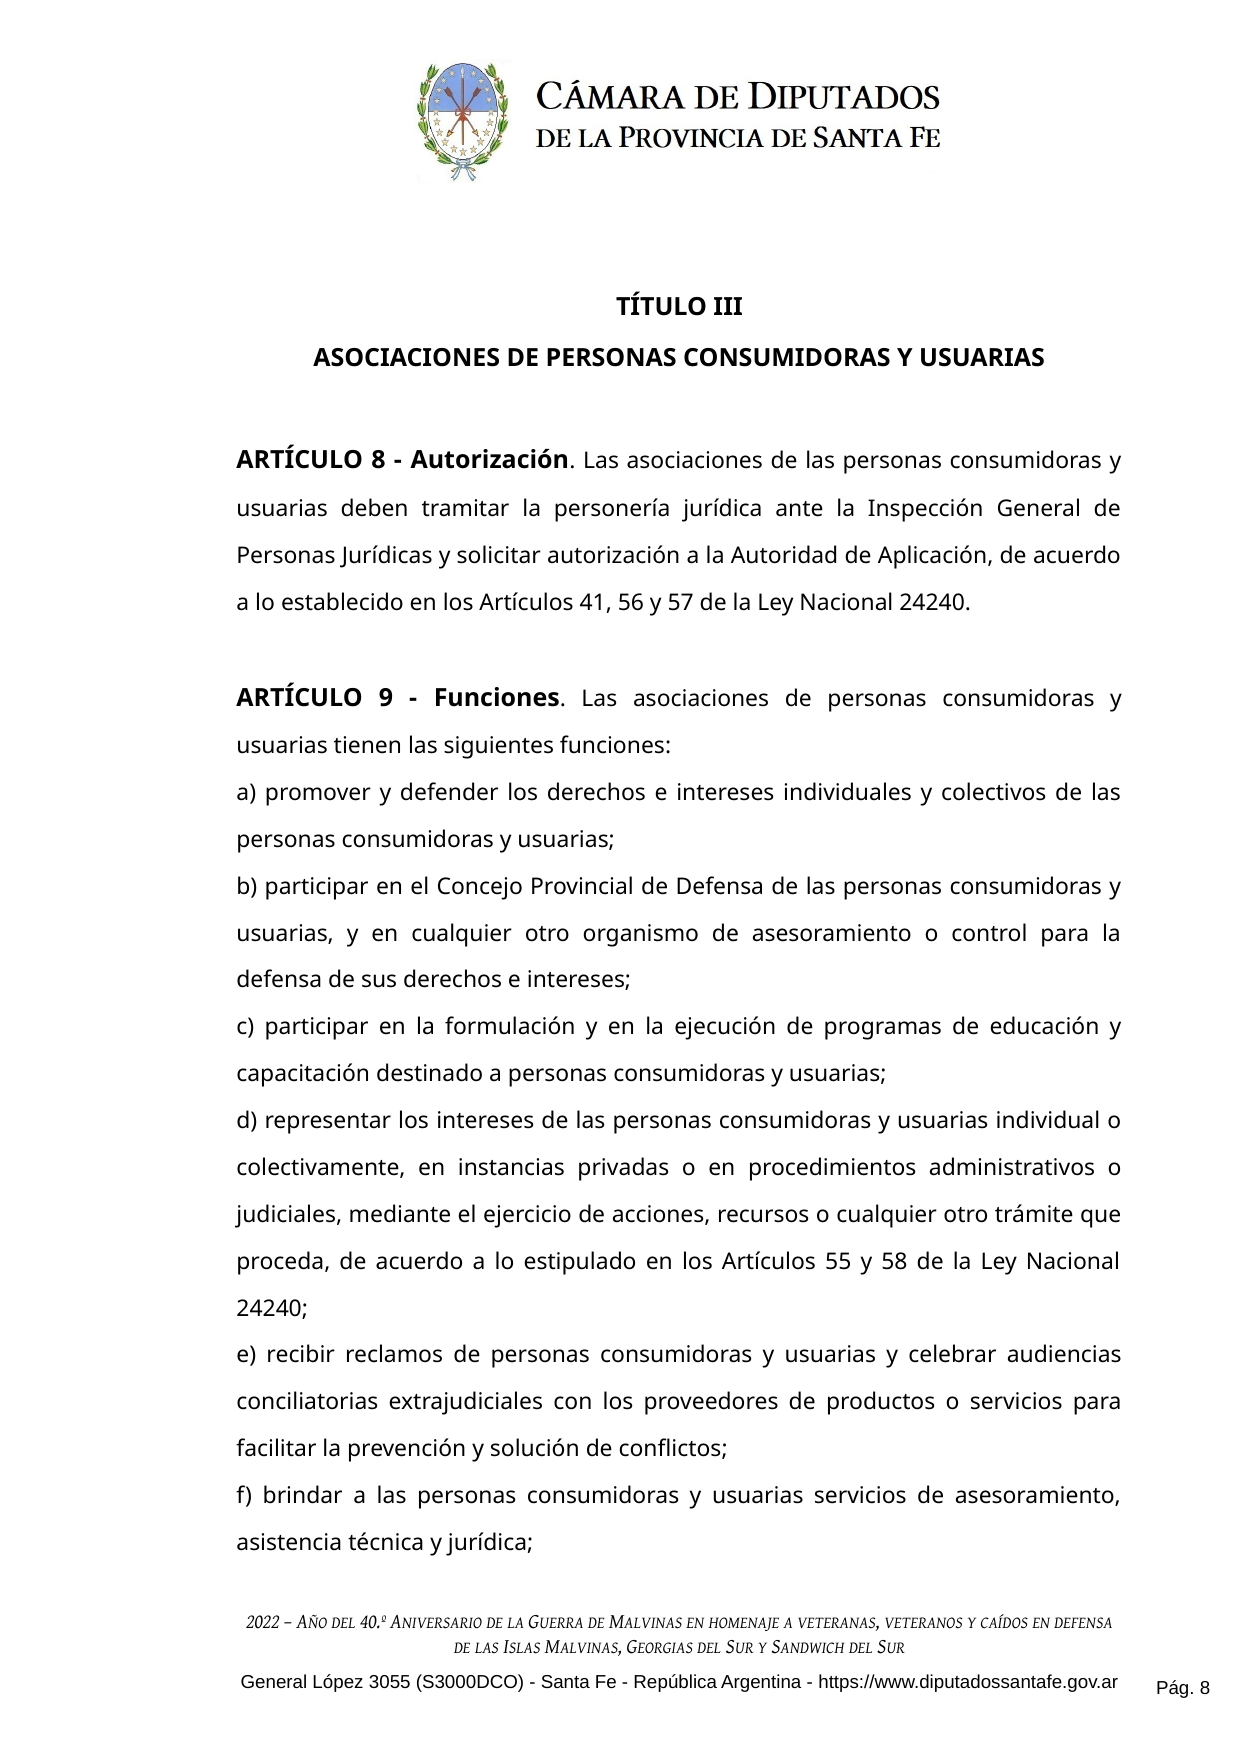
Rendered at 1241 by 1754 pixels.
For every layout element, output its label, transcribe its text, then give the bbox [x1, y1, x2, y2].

text f) brindar a las personas consumidoras y usuarias servicios de asesoramiento, asistencia técnica y jurídica; [236, 1479, 1122, 1557]
text ARTÍCULO 9 - Funciones. Las asociaciones de personas consumidoras y usuarias tienen las siguientes funciones: [236, 679, 1122, 760]
text e) recibir reclamos de personas consumidoras y usuarias y celebrar audiencias conciliatorias extrajudiciales con los proveedores de productos o servicios para facilitar la prevención y solución de conflictos; [236, 1338, 1122, 1463]
picture [413, 59, 945, 183]
text ARTÍCULO 8 - Autorización. Las asociaciones de las personas consumidoras y usuarias deben tramitar la personería jurídica ante la Inspección General de Personas Jurídicas y solicitar autorización a la Autoridad de Aplicación, de acuerdo a lo establecido en los Artículos 41, 56 y 57 de la Ley Nacional 24240. [236, 442, 1122, 617]
text b) participar en el Concejo Provincial de Defensa de las personas consumidoras y usuarias, y en cualquier otro organismo de asesoramiento o control para la defensa de sus derechos e intereses; [236, 870, 1122, 995]
text d) representar los intereses de las personas consumidoras y usuarias individual o colectivamente, en instancias privadas o en procedimientos administrativos o judiciales, mediante el ejercicio de acciones, recursos o cualquier otro trámite que proceda, de acuerdo a lo estipulado en los Artículos 55 y 58 de la Ley Nacional 24240; [236, 1104, 1122, 1323]
text TÍTULO III [236, 289, 1122, 323]
text c) participar en la formulación y en la ejecución de programas de educación y capacitación destinado a personas consumidoras y usuarias; [236, 1010, 1122, 1088]
text a) promover y defender los derechos e intereses individuales y colectivos de las personas consumidoras y usuarias; [236, 776, 1122, 854]
text ASOCIACIONES DE PERSONAS CONSUMIDORAS Y USUARIAS [236, 340, 1122, 374]
